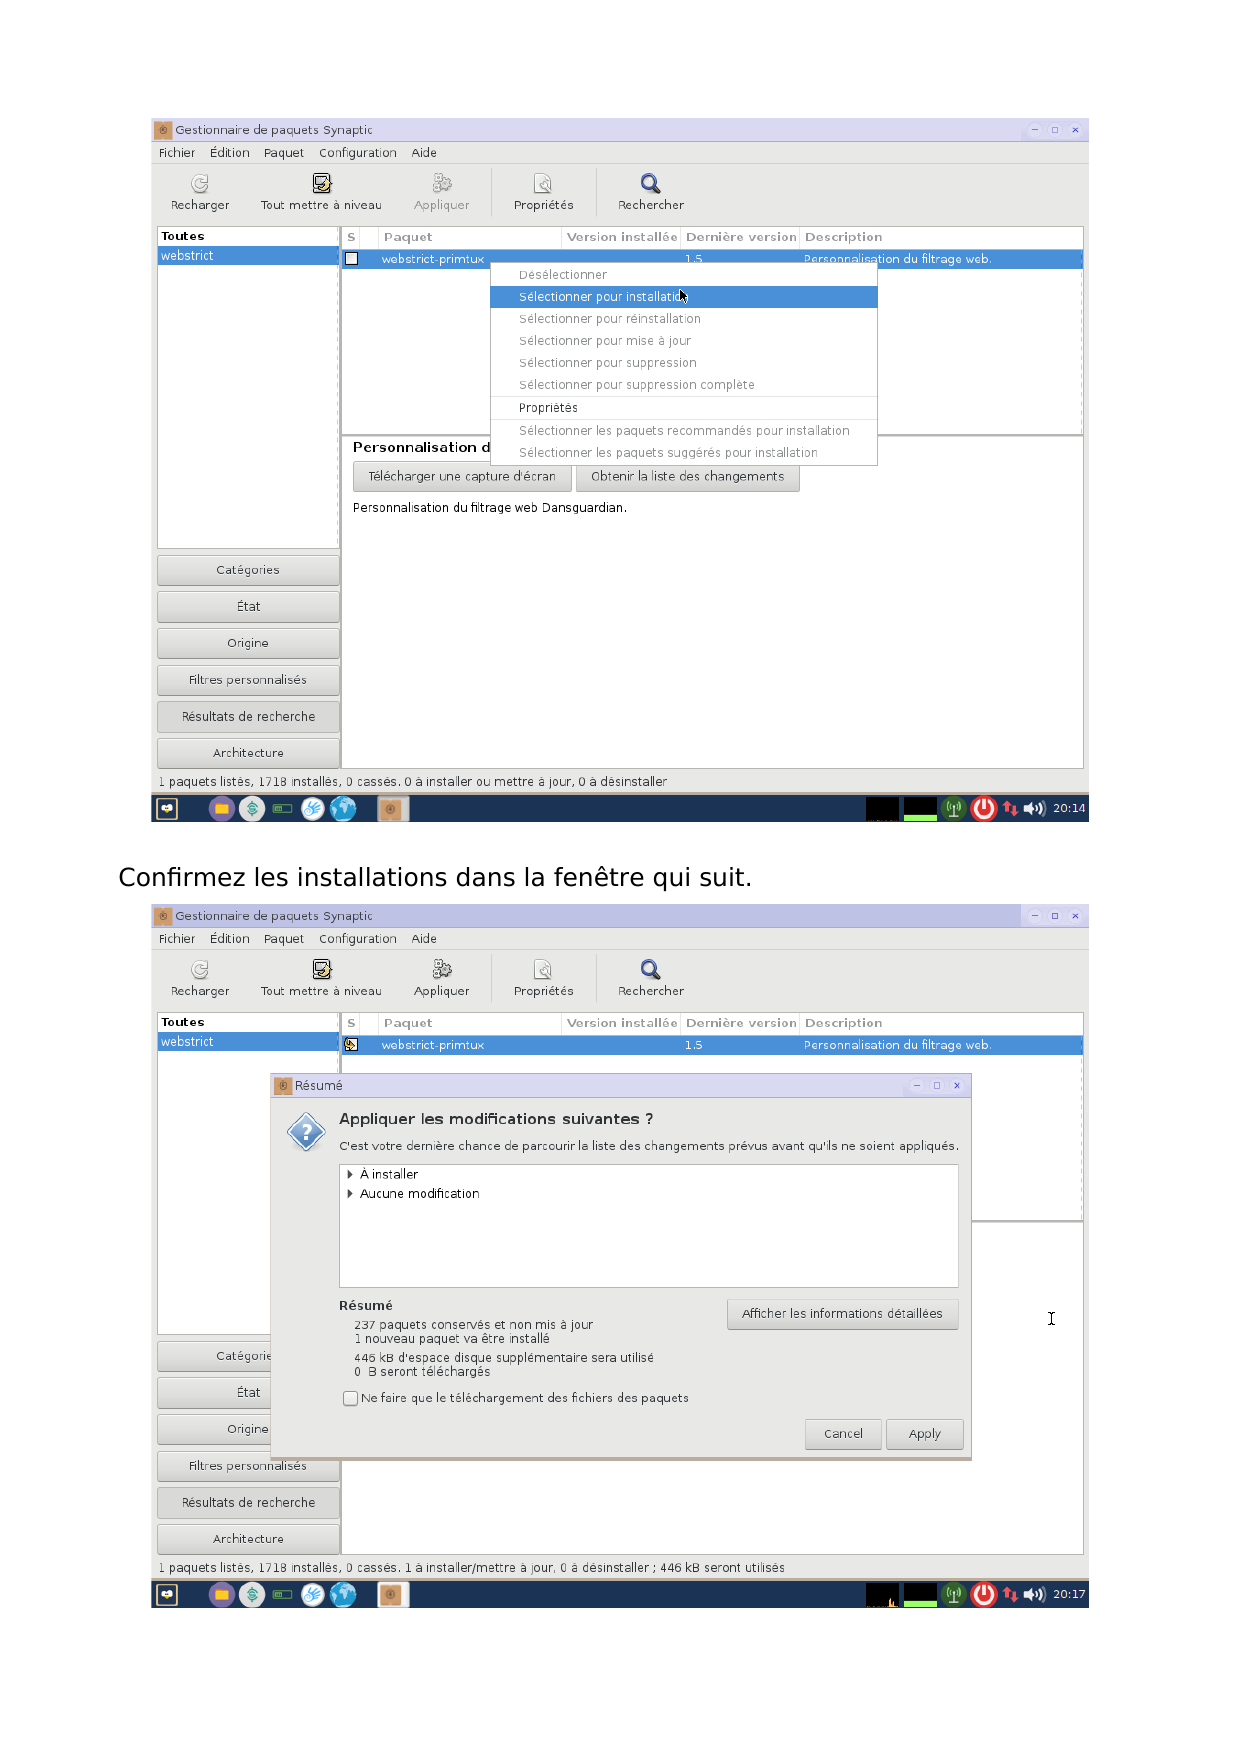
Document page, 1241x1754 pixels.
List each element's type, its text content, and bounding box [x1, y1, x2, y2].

picture [151, 118, 1089, 822]
text Confirmez les installations dans la fenêtre qui suit. [118, 863, 1122, 892]
picture [151, 904, 1089, 1608]
